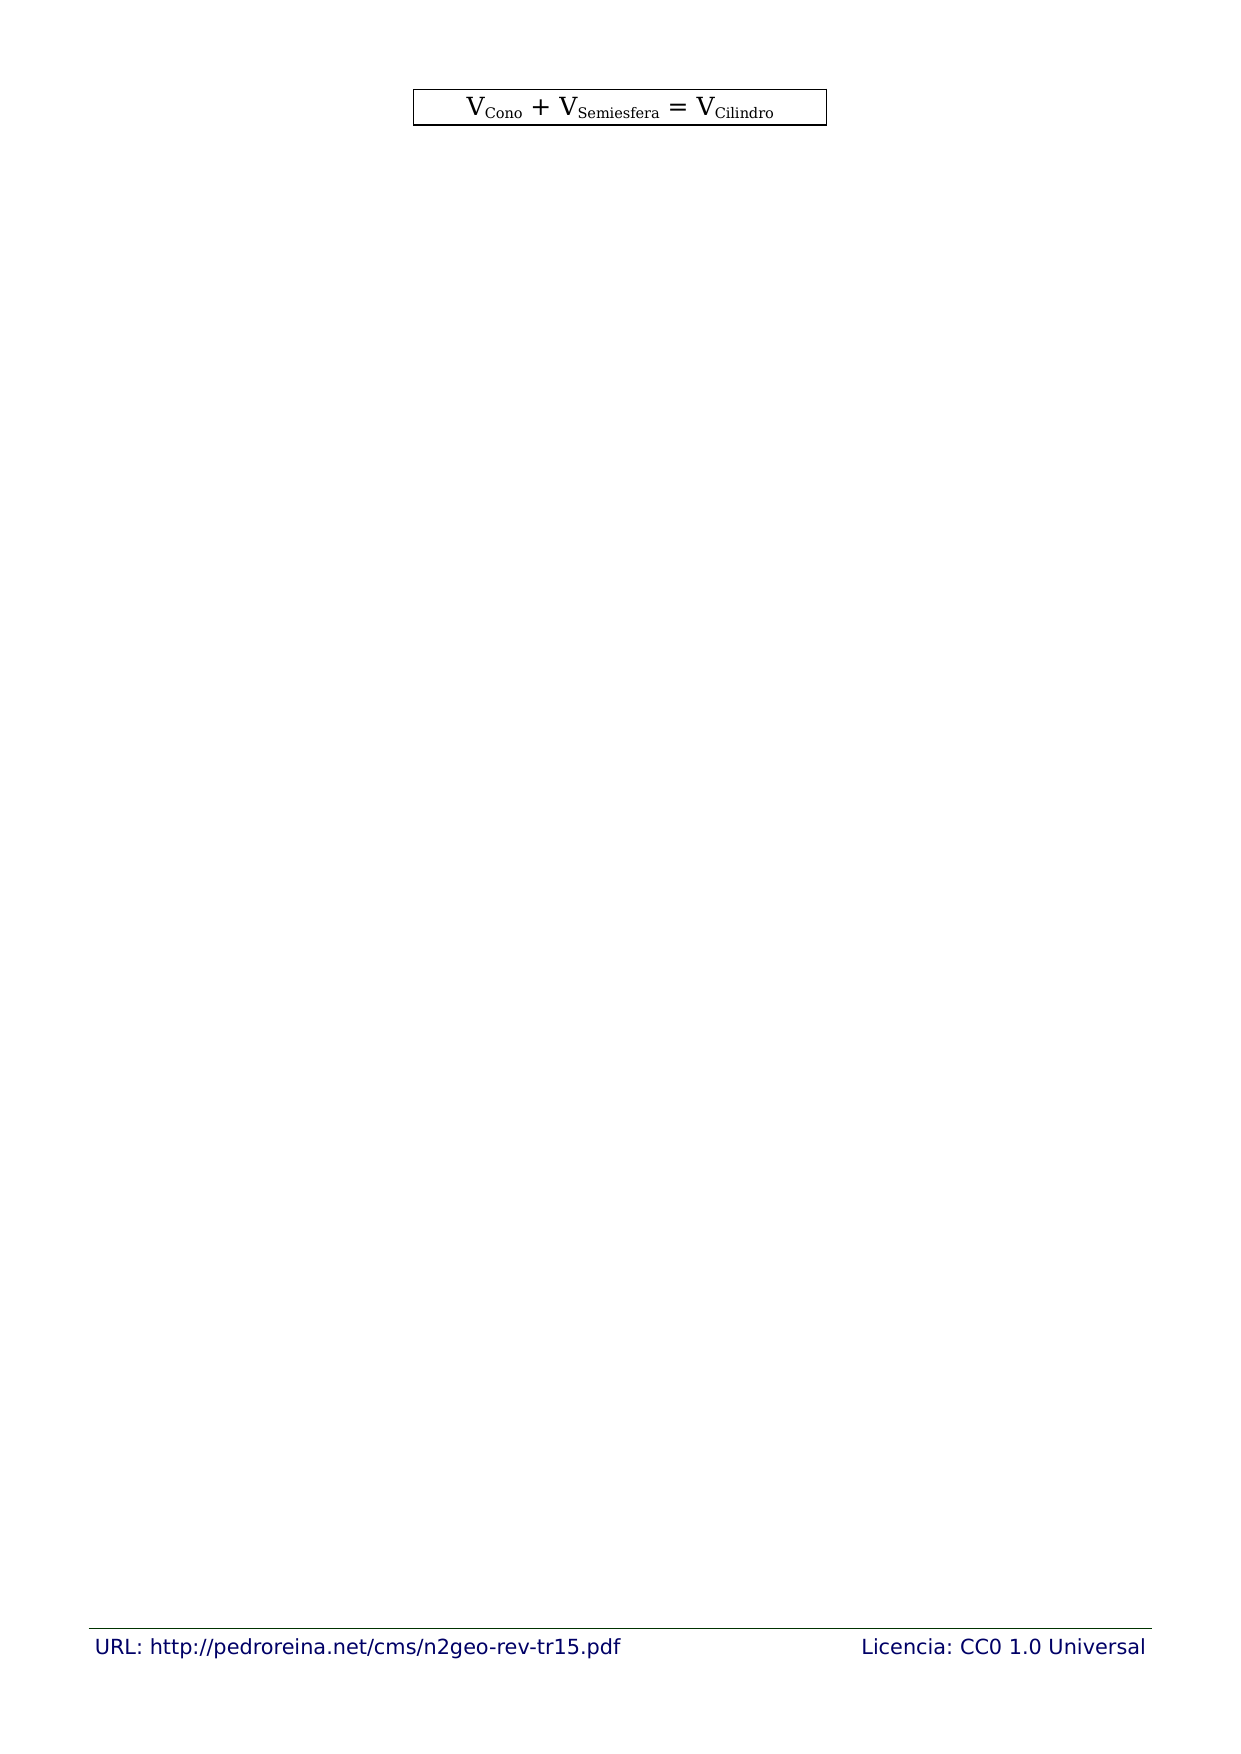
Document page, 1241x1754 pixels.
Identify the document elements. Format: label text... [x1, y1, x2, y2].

text VCono + VSemiesfera = VCilindro [414, 90, 826, 124]
